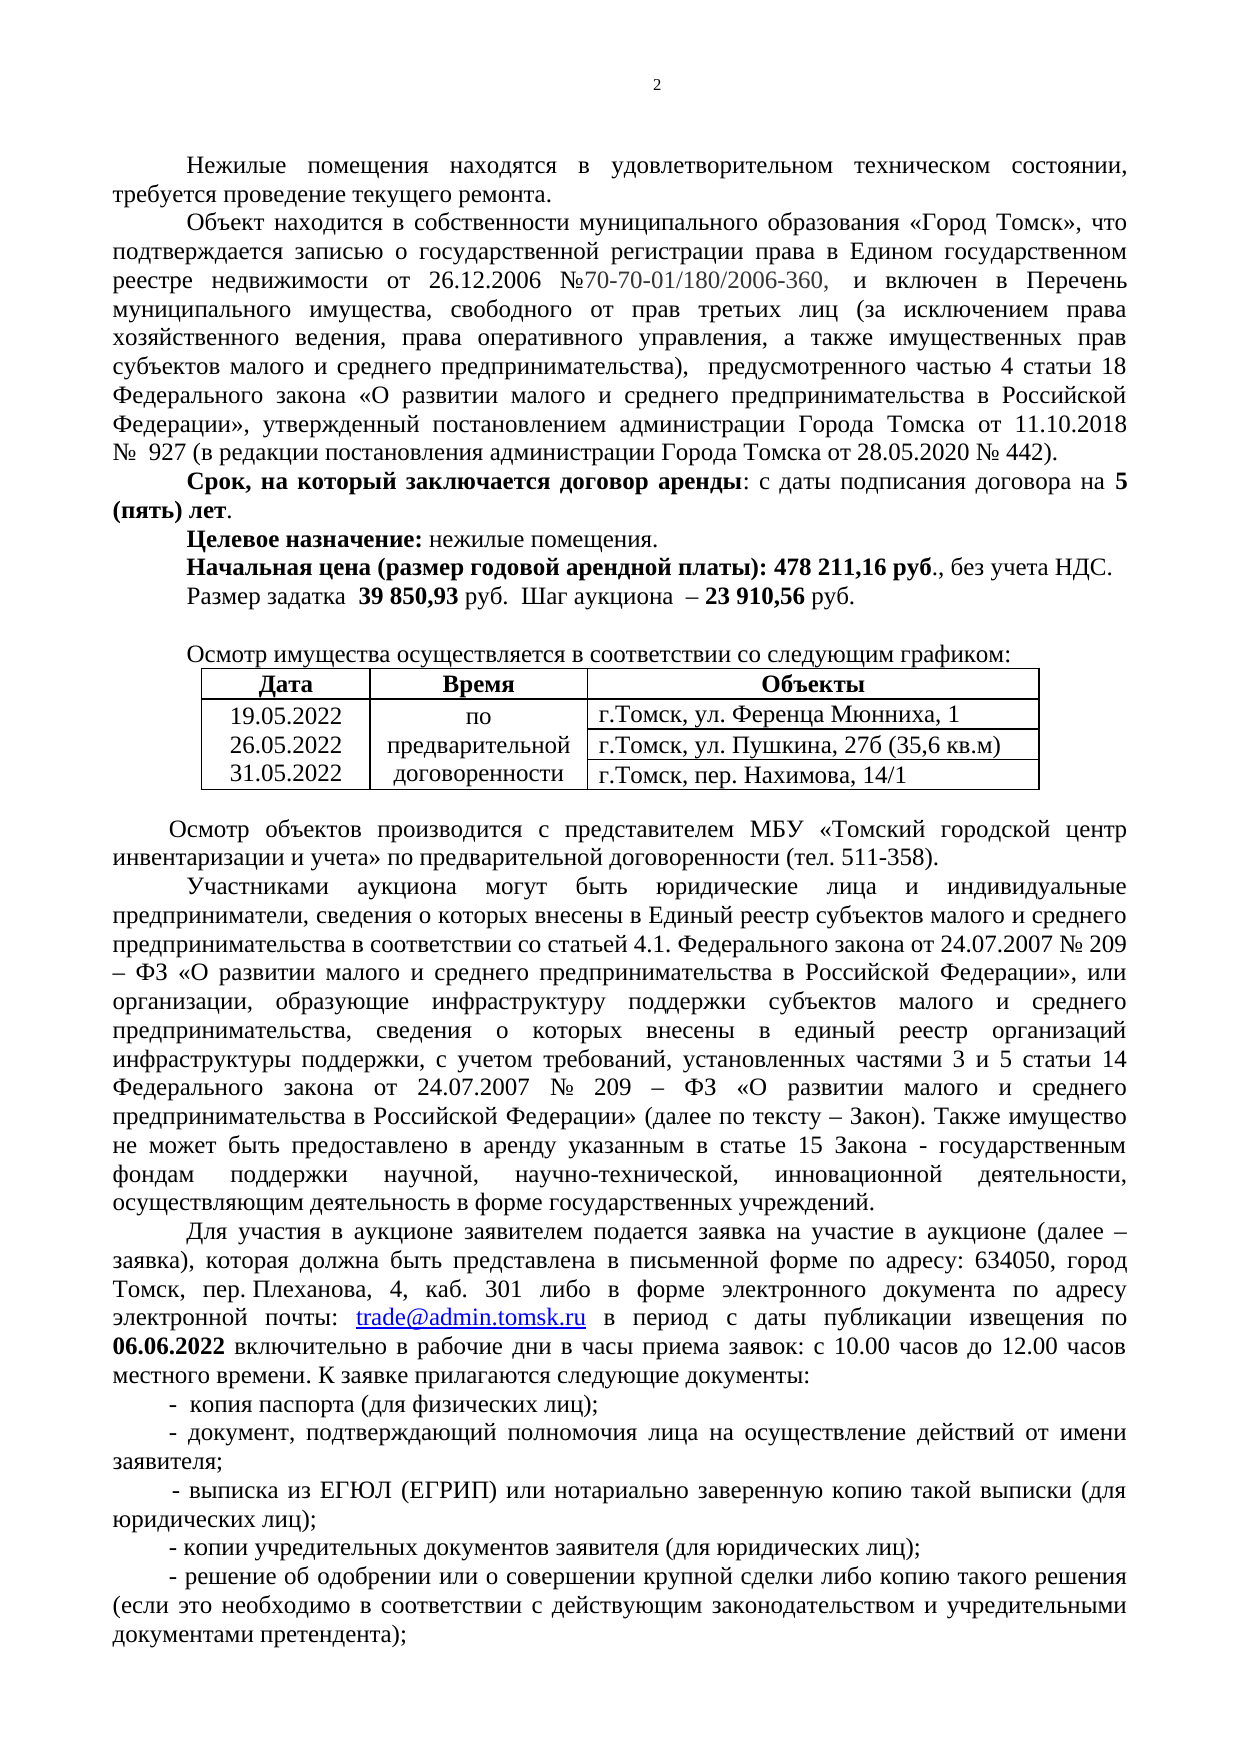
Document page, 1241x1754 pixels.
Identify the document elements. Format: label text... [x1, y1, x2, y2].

text - копия паспорта (для физических лиц); [112, 1389, 1128, 1417]
table_cell по предварительной договоренности [371, 700, 587, 789]
text - выписка из ЕГЮЛ (ЕГРИП) или нотариально заверенную копию такой выписки (для юридических лиц); [112, 1475, 1128, 1532]
text - документ, подтверждающий полномочия лица на осуществление действий от имени заявителя; [112, 1417, 1128, 1475]
text Начальная цена (размер годовой арендной платы): 478 211,16 руб., без учета НДС. [112, 552, 1128, 581]
text Размер задатка 39 850,93 руб. Шаг аукциона – 23 910,56 руб. [112, 581, 1128, 610]
text - копии учредительных документов заявителя (для юридических лиц); [112, 1532, 1128, 1561]
text Срок, на который заключается договор аренды: с даты подписания договора на 5 (пять) лет. [112, 466, 1128, 524]
text Участниками аукциона могут быть юридические лица и индивидуальные предприниматели, сведения о которых внесены в Единый реестр субъектов малого и среднего предпринимательства в соответствии со статьей 4.1. Федерального закона от 24.07.2007 № 209 – ФЗ «О развитии малого и среднего предпринимательства в Российской Федерации», или организации, образующие инфраструктуру поддержки субъектов малого и среднего предпринимательства, сведения о которых внесены в единый реестр организаций инфраструктуры поддержки, с учетом требований, установленных частями 3 и 5 статьи 14 Федерального закона от 24.07.2007 № 209 – ФЗ «О развитии малого и среднего предпринимательства в Российской Федерации» (далее по тексту – Закон). Также имущество не может быть предоставлено в аренду указанным в статье 15 Закона - государственным фондам поддержки научной, научно-технической, инновационной деятельности, осуществляющим деятельность в форме государственных учреждений. [112, 871, 1128, 1216]
text Нежилые помещения находятся в удовлетворительном техническом состоянии, требуется проведение текущего ремонта. [112, 150, 1128, 207]
text Объект находится в собственности муниципального образования «Город Томск», что подтверждается записью о государственной регистрации права в Едином государственном реестре недвижимости от 26.12.2006 №70-70-01/180/2006-360, и включен в Перечень муниципального имущества, свободного от прав третьих лиц (за исключением права хозяйственного ведения, права оперативного управления, а также имущественных прав субъектов малого и среднего предпринимательства), предусмотренного частью 4 статьи 18 Федерального закона «О развитии малого и среднего предпринимательства в Российской Федерации», утвержденный постановлением администрации Города Томска от 11.10.2018 № 927 (в редакции постановления администрации Города Томска от 28.05.2020 № 442). [112, 207, 1128, 466]
text Осмотр объектов производится с представителем МБУ «Томский городской центр инвентаризации и учета» по предварительной договоренности (тел. 511-358). [112, 814, 1128, 871]
text Осмотр имущества осуществляется в соответствии со следующим графиком: [112, 639, 1128, 667]
table_cell г.Томск, ул. Пушкина, 27б (35,6 кв.м) [588, 730, 1038, 758]
table_header Объекты [588, 669, 1038, 698]
text - решение об одобрении или о совершении крупной сделки либо копию такого решения (если это необходимо в соответствии с действующим законодательством и учредительными документами претендента); [112, 1561, 1128, 1647]
table_cell г.Томск, пер. Нахимова, 14/1 [588, 760, 1038, 789]
table_header Дата [202, 669, 369, 698]
table_cell г.Томск, ул. Ференца Мюнниха, 1 [588, 700, 1038, 728]
table_cell 19.05.2022 26.05.2022 31.05.2022 [202, 700, 369, 789]
table_header Время [371, 669, 587, 698]
text Для участия в аукционе заявителем подается заявка на участие в аукционе (далее – заявка), которая должна быть представлена в письменной форме по адресу: 634050, город Томск, пер. Плеханова, 4, каб. 301 либо в форме электронного документа по адресу электронной почты: trade@admin.tomsk.ru в период с даты публикации извещения по 06.06.2022 включительно в рабочие дни в часы приема заявок: с 10.00 часов до 12.00 часов местного времени. К заявке прилагаются следующие документы: [112, 1216, 1128, 1389]
text Целевое назначение: нежилые помещения. [112, 524, 1128, 552]
